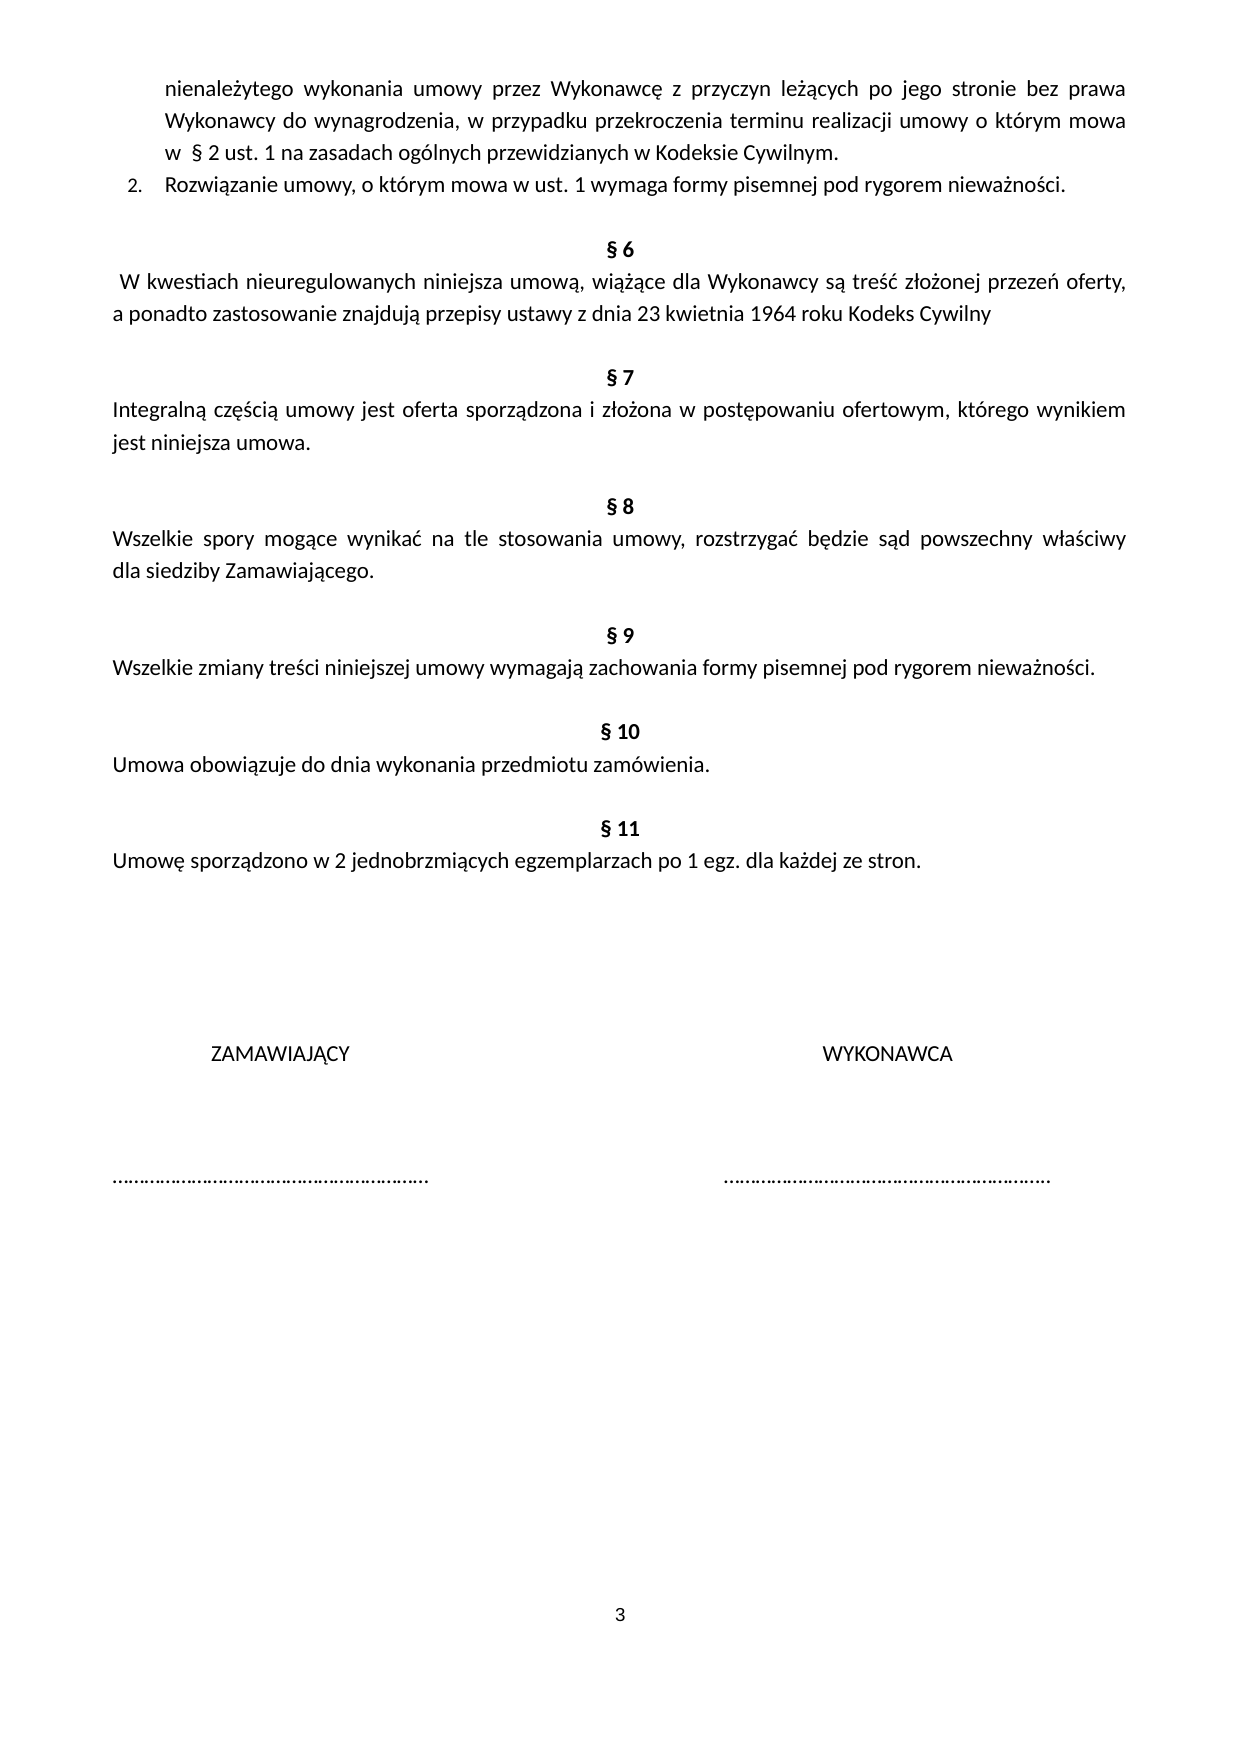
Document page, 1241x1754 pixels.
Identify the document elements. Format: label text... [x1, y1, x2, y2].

text Umowę sporządzono w 2 jednobrzmiących egzemplarzach po 1 egz. dla każdej ze stron. [112, 846, 1128, 874]
text Integralną częścią umowy jest oferta sporządzona i złożona w postępowaniu ofertowym, którego wynikiem jest niniejsza umowa. [112, 396, 1128, 456]
text Umowa obowiązuje do dnia wykonania przedmiotu zamówienia. [112, 750, 1128, 778]
text § 8 [112, 492, 1128, 520]
text W kwestiach nieuregulowanych niniejsza umową, wiążące dla Wykonawcy są treść złożonej przezeń oferty, a ponadto zastosowanie znajdują przepisy ustawy z dnia 23 kwietnia 1964 roku Kodeks Cywilny [112, 267, 1128, 327]
text …………………………………………………… …………………………………………………….. [112, 1161, 1128, 1189]
text § 9 [112, 621, 1128, 649]
list Rozwiązanie umowy, o którym mowa w ust. 1 wymaga formy pisemnej pod rygorem nieważności. [127, 170, 1128, 198]
text Wszelkie spory mogące wynikać na tle stosowania umowy, rozstrzygać będzie sąd powszechny właściwy dla siedziby Zamawiającego. [112, 524, 1128, 584]
text § 6 [112, 235, 1128, 263]
text § 11 [112, 814, 1128, 842]
text ZAMAWIAJĄCY WYKONAWCA [112, 1039, 1128, 1067]
text § 7 [112, 363, 1128, 391]
text Wszelkie zmiany treści niniejszej umowy wymagają zachowania formy pisemnej pod rygorem nieważności. [112, 653, 1128, 681]
list nienależytego wykonania umowy przez Wykonawcę z przyczyn leżących po jego stronie bez prawa Wykonawcy do wynagrodzenia, w przypadku przekroczenia terminu realizacji umowy o którym mowa w § 2 ust. 1 na zasadach ogólnych przewidzianych w Kodeksie Cywilnym. [127, 74, 1128, 166]
text § 10 [112, 717, 1128, 746]
